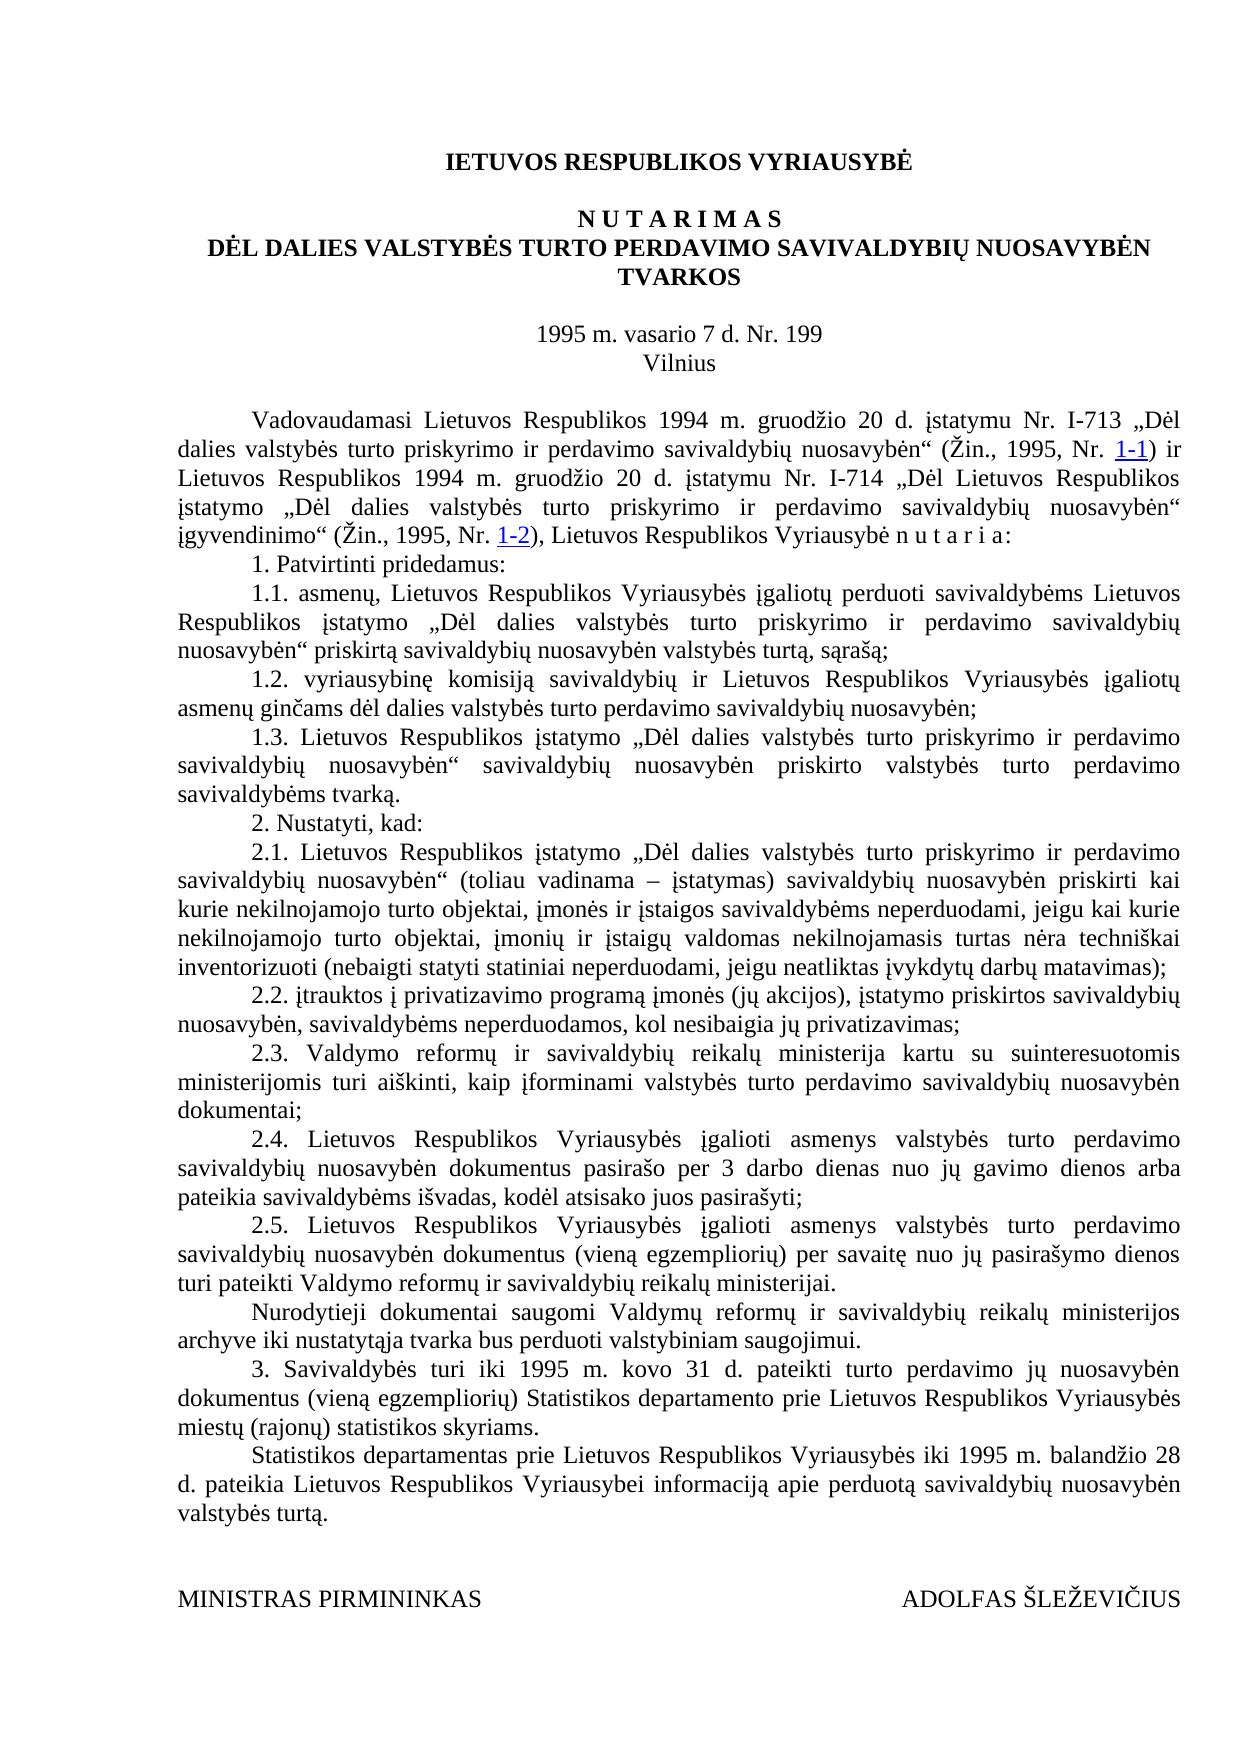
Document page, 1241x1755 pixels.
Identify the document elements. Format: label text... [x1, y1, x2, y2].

text 1.2. vyriausybinę komisiją savivaldybių ir Lietuvos Respublikos Vyriausybės įgaliotų asmenų ginčams dėl dalies valstybės turto perdavimo savivaldybių nuosavybėn; [177, 664, 1181, 722]
text Vilnius [177, 348, 1181, 377]
text MINISTRAS PIRMININKAS ADOLFAS ŠLEŽEVIČIUS [177, 1584, 1181, 1613]
text Vadovaudamasi Lietuvos Respublikos 1994 m. gruodžio 20 d. įstatymu Nr. I-713 „Dėl dalies valstybės turto priskyrimo ir perdavimo savivaldybių nuosavybėn“ (Žin., 1995, Nr. 1-1) ir Lietuvos Respublikos 1994 m. gruodžio 20 d. įstatymu Nr. I-714 „Dėl Lietuvos Respublikos įstatymo „Dėl dalies valstybės turto priskyrimo ir perdavimo savivaldybių nuosavybėn“ įgyvendinimo“ (Žin., 1995, Nr. 1-2), Lietuvos Respublikos Vyriausybė nutaria: [177, 406, 1181, 549]
text 2.3. Valdymo reformų ir savivaldybių reikalų ministerija kartu su suinteresuotomis ministerijomis turi aiškinti, kaip įforminami valstybės turto perdavimo savivaldybių nuosavybėn dokumentai; [177, 1038, 1181, 1124]
text 1.3. Lietuvos Respublikos įstatymo „Dėl dalies valstybės turto priskyrimo ir perdavimo savivaldybių nuosavybėn“ savivaldybių nuosavybėn priskirto valstybės turto perdavimo savivaldybėms tvarką. [177, 722, 1181, 808]
text 2. Nustatyti, kad: [177, 808, 1181, 837]
text 1. Patvirtinti pridedamus: [177, 549, 1181, 578]
text 3. Savivaldybės turi iki 1995 m. kovo 31 d. pateikti turto perdavimo jų nuosavybėn dokumentus (vieną egzempliorių) Statistikos departamento prie Lietuvos Respublikos Vyriausybės miestų (rajonų) statistikos skyriams. [177, 1354, 1181, 1441]
text DĖL DALIES VALSTYBĖS TURTO PERDAVIMO SAVIVALDYBIŲ NUOSAVYBĖN TVARKOS [177, 233, 1181, 291]
text N U T A R I M A S [177, 204, 1181, 233]
text 2.1. Lietuvos Respublikos įstatymo „Dėl dalies valstybės turto priskyrimo ir perdavimo savivaldybių nuosavybėn“ (toliau vadinama – įstatymas) savivaldybių nuosavybėn priskirti kai kurie nekilnojamojo turto objektai, įmonės ir įstaigos savivaldybėms neperduodami, jeigu kai kurie nekilnojamojo turto objektai, įmonių ir įstaigų valdomas nekilnojamasis turtas nėra techniškai inventorizuoti (nebaigti statyti statiniai neperduodami, jeigu neatliktas įvykdytų darbų matavimas); [177, 837, 1181, 981]
text Statistikos departamentas prie Lietuvos Respublikos Vyriausybės iki 1995 m. balandžio 28 d. pateikia Lietuvos Respublikos Vyriausybei informaciją apie perduotą savivaldybių nuosavybėn valstybės turtą. [177, 1441, 1181, 1527]
text 1995 m. vasario 7 d. Nr. 199 [177, 319, 1181, 348]
text IETUVOS RESPUBLIKOS VYRIAUSYBĖ [177, 147, 1181, 176]
text Nurodytieji dokumentai saugomi Valdymų reformų ir savivaldybių reikalų ministerijos archyve iki nustatytąja tvarka bus perduoti valstybiniam saugojimui. [177, 1297, 1181, 1354]
text 2.2. įtrauktos į privatizavimo programą įmonės (jų akcijos), įstatymo priskirtos savivaldybių nuosavybėn, savivaldybėms neperduodamos, kol nesibaigia jų privatizavimas; [177, 981, 1181, 1038]
text 2.5. Lietuvos Respublikos Vyriausybės įgalioti asmenys valstybės turto perdavimo savivaldybių nuosavybėn dokumentus (vieną egzempliorių) per savaitę nuo jų pasirašymo dienos turi pateikti Valdymo reformų ir savivaldybių reikalų ministerijai. [177, 1211, 1181, 1297]
text 2.4. Lietuvos Respublikos Vyriausybės įgalioti asmenys valstybės turto perdavimo savivaldybių nuosavybėn dokumentus pasirašo per 3 darbo dienas nuo jų gavimo dienos arba pateikia savivaldybėms išvadas, kodėl atsisako juos pasirašyti; [177, 1124, 1181, 1211]
text 1.1. asmenų, Lietuvos Respublikos Vyriausybės įgaliotų perduoti savivaldybėms Lietuvos Respublikos įstatymo „Dėl dalies valstybės turto priskyrimo ir perdavimo savivaldybių nuosavybėn“ priskirtą savivaldybių nuosavybėn valstybės turtą, sąrašą; [177, 578, 1181, 664]
